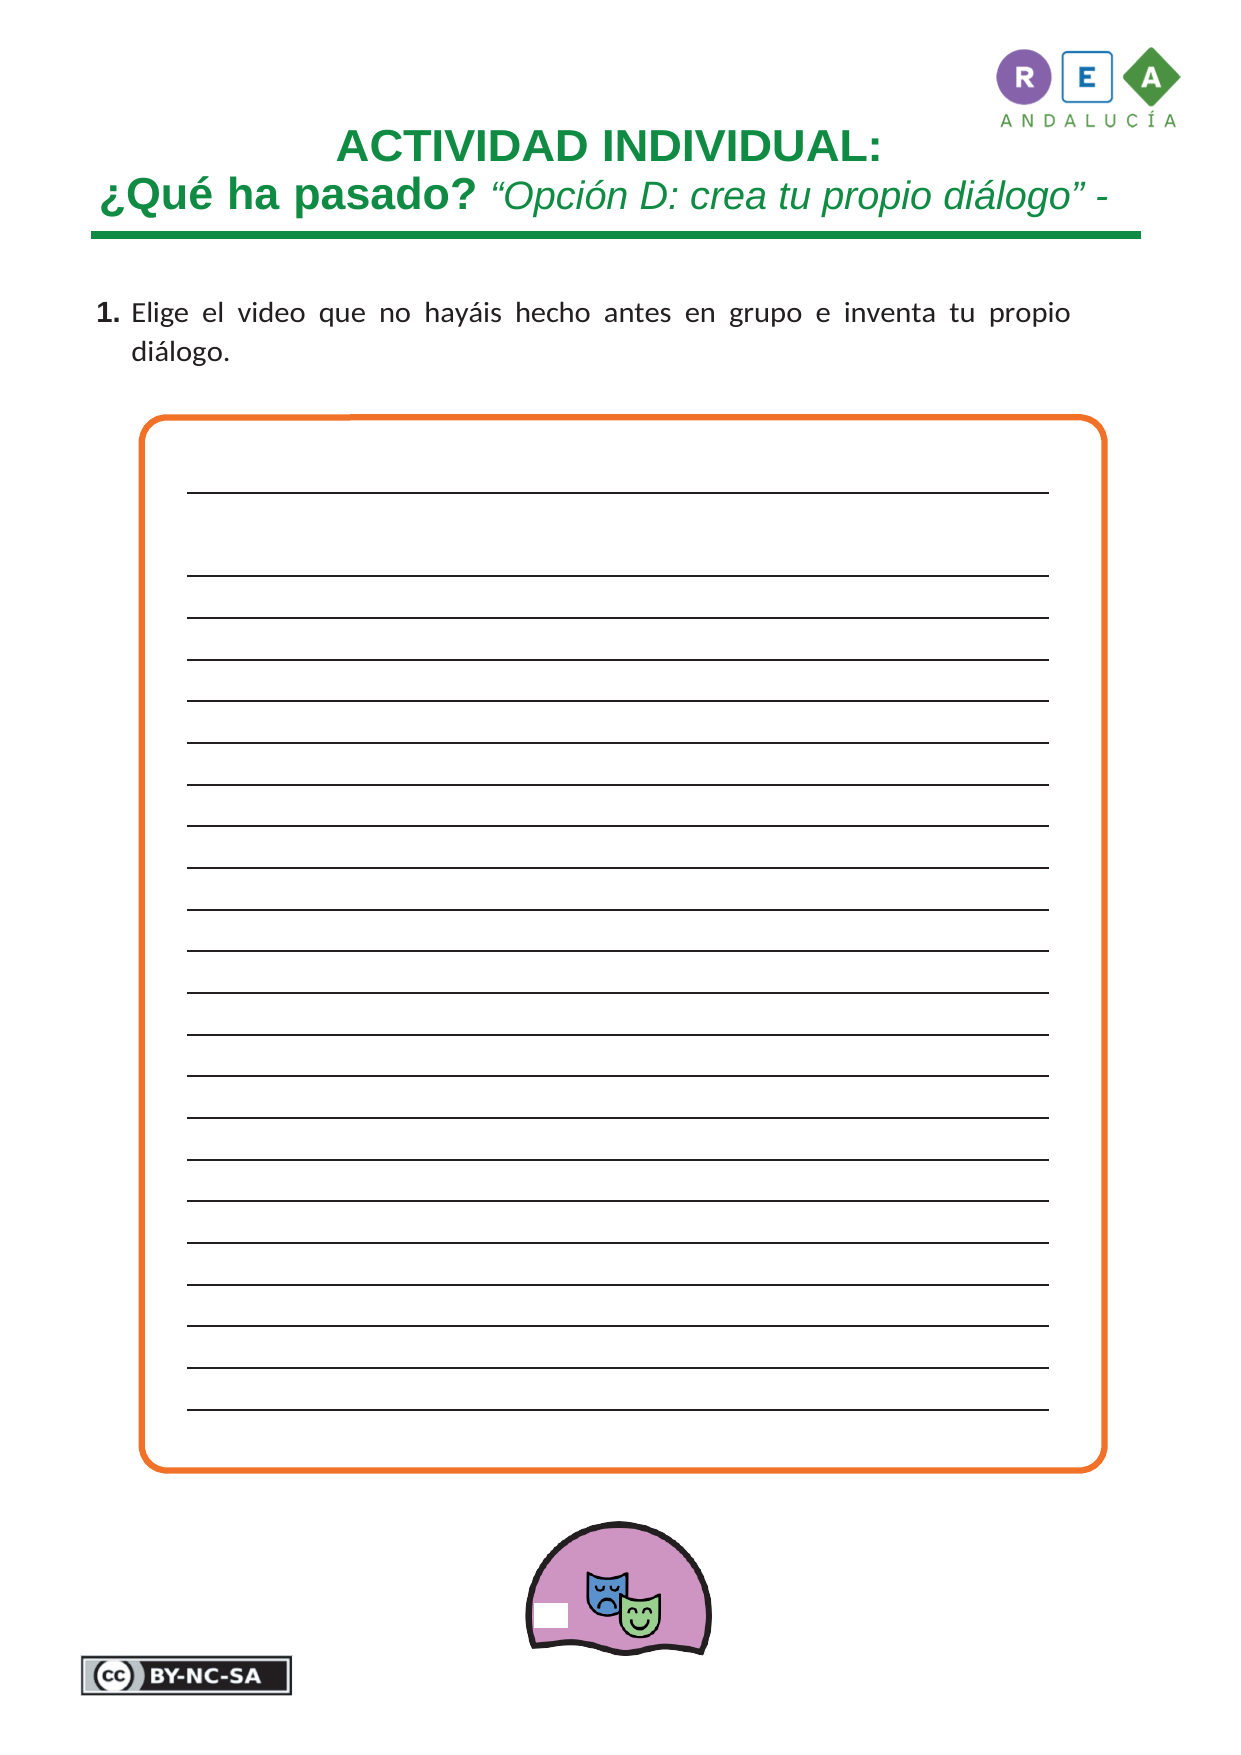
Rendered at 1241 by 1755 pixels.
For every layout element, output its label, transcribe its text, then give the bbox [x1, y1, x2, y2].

list Elige el video que no hayáis hecho antes en grupo e inventa tu propio diálogo. [96, 294, 1110, 369]
text ACTIVIDAD INDIVIDUAL: [0, 122, 1219, 171]
text M [536, 1603, 568, 1628]
text ¿Qué ha pasado? “Opción D: crea tu propio diálogo” - [0, 171, 1210, 219]
